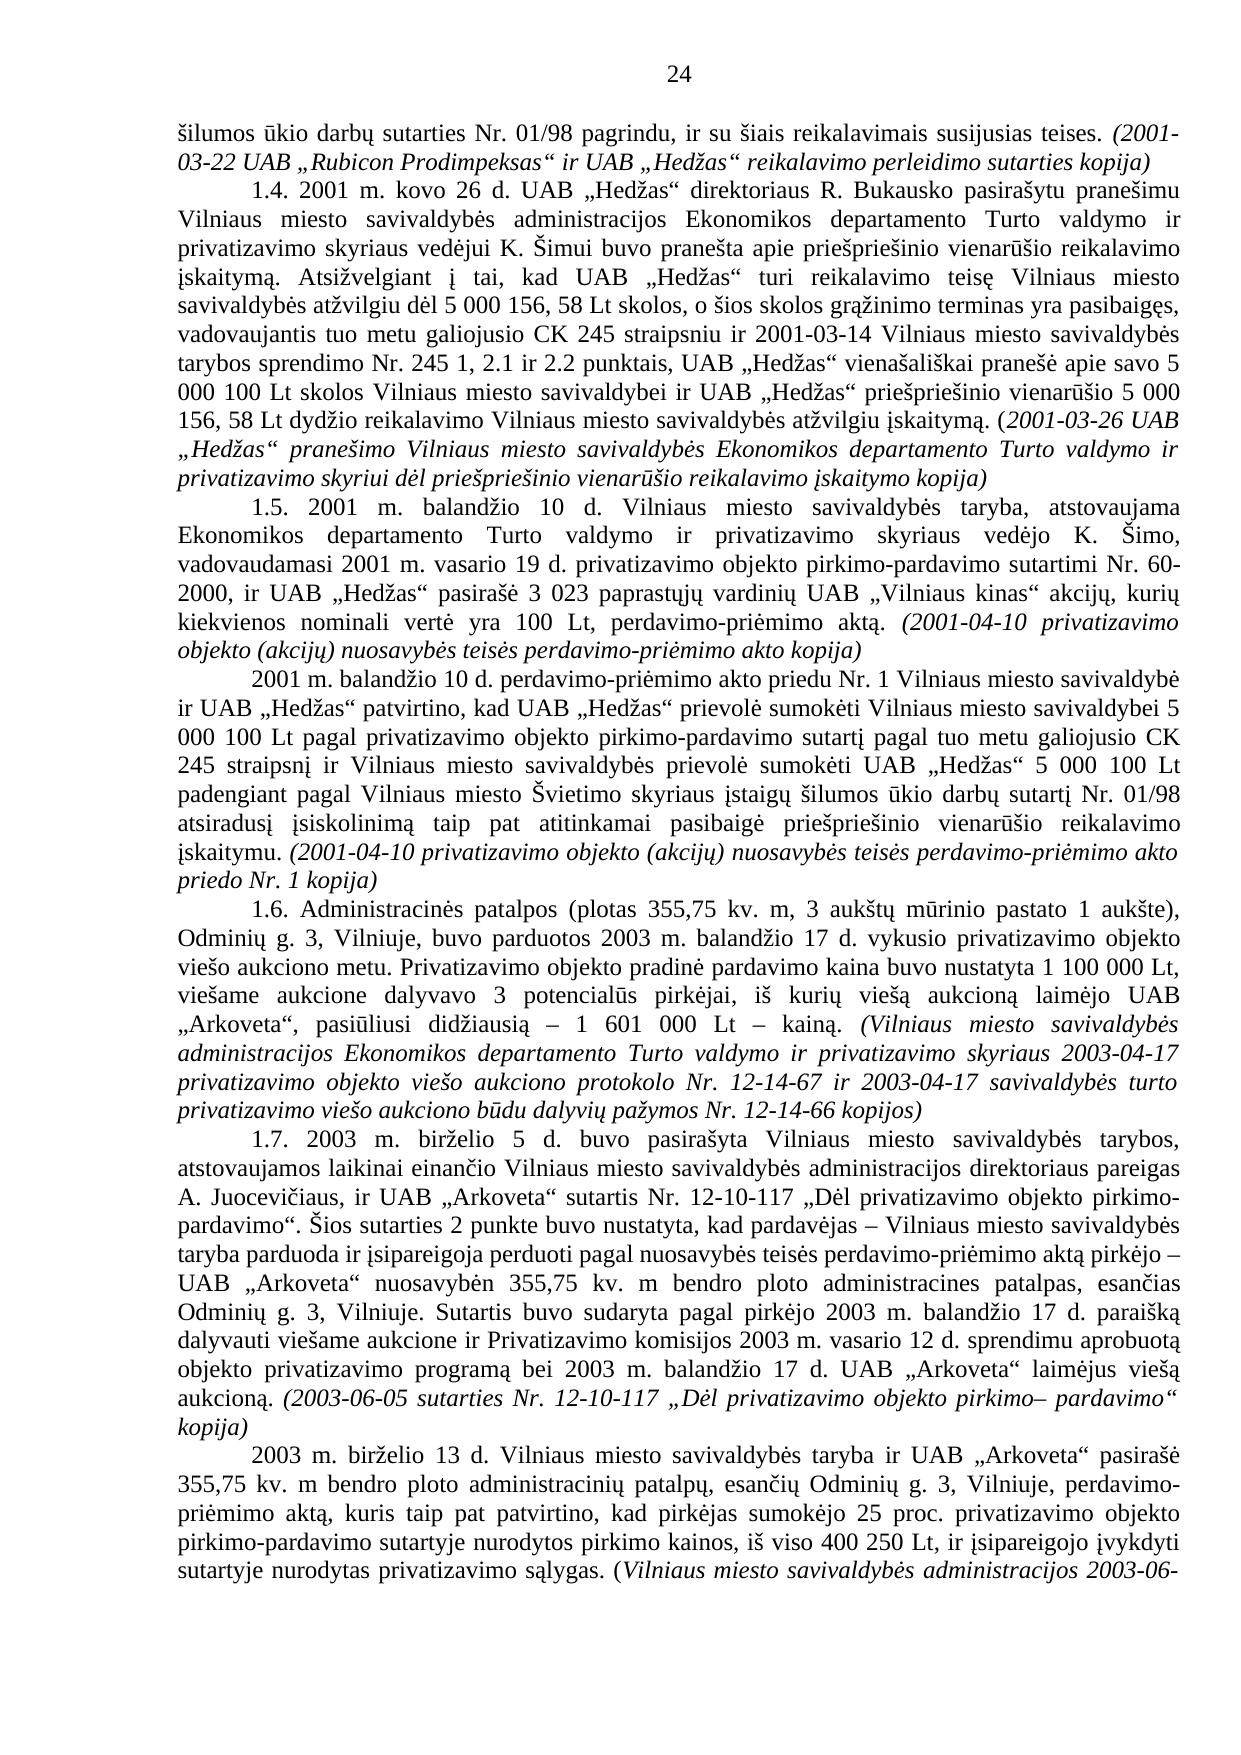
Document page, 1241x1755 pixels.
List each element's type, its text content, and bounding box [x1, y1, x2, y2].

text šilumos ūkio darbų sutarties Nr. 01/98 pagrindu, ir su šiais reikalavimais susijusias teises. (2001-03-22 UAB „Rubicon Prodimpeksas“ ir UAB „Hedžas“ reikalavimo perleidimo sutarties kopija) [177, 118, 1181, 176]
text 2003 m. birželio 13 d. Vilniaus miesto savivaldybės taryba ir UAB „Arkoveta“ pasirašė 355,75 kv. m bendro ploto administracinių patalpų, esančių Odminių g. 3, Vilniuje, perdavimo-priėmimo aktą, kuris taip pat patvirtino, kad pirkėjas sumokėjo 25 proc. privatizavimo objekto pirkimo-pardavimo sutartyje nurodytos pirkimo kainos, iš viso 400 250 Lt, ir įsipareigojo įvykdyti sutartyje nurodytas privatizavimo sąlygas. (Vilniaus miesto savivaldybės administracijos 2003-06- [177, 1441, 1181, 1584]
text 1.7. 2003 m. birželio 5 d. buvo pasirašyta Vilniaus miesto savivaldybės tarybos, atstovaujamos laikinai einančio Vilniaus miesto savivaldybės administracijos direktoriaus pareigas A. Juocevičiaus, ir UAB „Arkoveta“ sutartis Nr. 12-10-117 „Dėl privatizavimo objekto pirkimo-pardavimo“. Šios sutarties 2 punkte buvo nustatyta, kad pardavėjas – Vilniaus miesto savivaldybės taryba parduoda ir įsipareigoja perduoti pagal nuosavybės teisės perdavimo-priėmimo aktą pirkėjo – UAB „Arkoveta“ nuosavybėn 355,75 kv. m bendro ploto administracines patalpas, esančias Odminių g. 3, Vilniuje. Sutartis buvo sudaryta pagal pirkėjo 2003 m. balandžio 17 d. paraišką dalyvauti viešame aukcione ir Privatizavimo komisijos 2003 m. vasario 12 d. sprendimu aprobuotą objekto privatizavimo programą bei 2003 m. balandžio 17 d. UAB „Arkoveta“ laimėjus viešą aukcioną. (2003-06-05 sutarties Nr. 12-10-117 „Dėl privatizavimo objekto pirkimo– pardavimo“ kopija) [177, 1124, 1181, 1441]
text 2001 m. balandžio 10 d. perdavimo-priėmimo akto priedu Nr. 1 Vilniaus miesto savivaldybė ir UAB „Hedžas“ patvirtino, kad UAB „Hedžas“ prievolė sumokėti Vilniaus miesto savivaldybei 5 000 100 Lt pagal privatizavimo objekto pirkimo-pardavimo sutartį pagal tuo metu galiojusio CK 245 straipsnį ir Vilniaus miesto savivaldybės prievolė sumokėti UAB „Hedžas“ 5 000 100 Lt padengiant pagal Vilniaus miesto Švietimo skyriaus įstaigų šilumos ūkio darbų sutartį Nr. 01/98 atsiradusį įsiskolinimą taip pat atitinkamai pasibaigė priešpriešinio vienarūšio reikalavimo įskaitymu. (2001-04-10 privatizavimo objekto (akcijų) nuosavybės teisės perdavimo-priėmimo akto priedo Nr. 1 kopija) [177, 664, 1181, 894]
text 1.6. Administracinės patalpos (plotas 355,75 kv. m, 3 aukštų mūrinio pastato 1 aukšte), Odminių g. 3, Vilniuje, buvo parduotos 2003 m. balandžio 17 d. vykusio privatizavimo objekto viešo aukciono metu. Privatizavimo objekto pradinė pardavimo kaina buvo nustatyta 1 100 000 Lt, viešame aukcione dalyvavo 3 potencialūs pirkėjai, iš kurių viešą aukcioną laimėjo UAB „Arkoveta“, pasiūliusi didžiausią – 1 601 000 Lt – kainą. (Vilniaus miesto savivaldybės administracijos Ekonomikos departamento Turto valdymo ir privatizavimo skyriaus 2003-04-17 privatizavimo objekto viešo aukciono protokolo Nr. 12-14-67 ir 2003-04-17 savivaldybės turto privatizavimo viešo aukciono būdu dalyvių pažymos Nr. 12-14-66 kopijos) [177, 894, 1181, 1124]
text 1.4. 2001 m. kovo 26 d. UAB „Hedžas“ direktoriaus R. Bukausko pasirašytu pranešimu Vilniaus miesto savivaldybės administracijos Ekonomikos departamento Turto valdymo ir privatizavimo skyriaus vedėjui K. Šimui buvo pranešta apie priešpriešinio vienarūšio reikalavimo įskaitymą. Atsižvelgiant į tai, kad UAB „Hedžas“ turi reikalavimo teisę Vilniaus miesto savivaldybės atžvilgiu dėl 5 000 156, 58 Lt skolos, o šios skolos grąžinimo terminas yra pasibaigęs, vadovaujantis tuo metu galiojusio CK 245 straipsniu ir 2001-03-14 Vilniaus miesto savivaldybės tarybos sprendimo Nr. 245 1, 2.1 ir 2.2 punktais, UAB „Hedžas“ vienašališkai pranešė apie savo 5 000 100 Lt skolos Vilniaus miesto savivaldybei ir UAB „Hedžas“ priešpriešinio vienarūšio 5 000 156, 58 Lt dydžio reikalavimo Vilniaus miesto savivaldybės atžvilgiu įskaitymą. (2001-03-26 UAB „Hedžas“ pranešimo Vilniaus miesto savivaldybės Ekonomikos departamento Turto valdymo ir privatizavimo skyriui dėl priešpriešinio vienarūšio reikalavimo įskaitymo kopija) [177, 176, 1181, 492]
text 1.5. 2001 m. balandžio 10 d. Vilniaus miesto savivaldybės taryba, atstovaujama Ekonomikos departamento Turto valdymo ir privatizavimo skyriaus vedėjo K. Šimo, vadovaudamasi 2001 m. vasario 19 d. privatizavimo objekto pirkimo-pardavimo sutartimi Nr. 60-2000, ir UAB „Hedžas“ pasirašė 3 023 paprastųjų vardinių UAB „Vilniaus kinas“ akcijų, kurių kiekvienos nominali vertė yra 100 Lt, perdavimo-priėmimo aktą. (2001-04-10 privatizavimo objekto (akcijų) nuosavybės teisės perdavimo-priėmimo akto kopija) [177, 492, 1181, 664]
